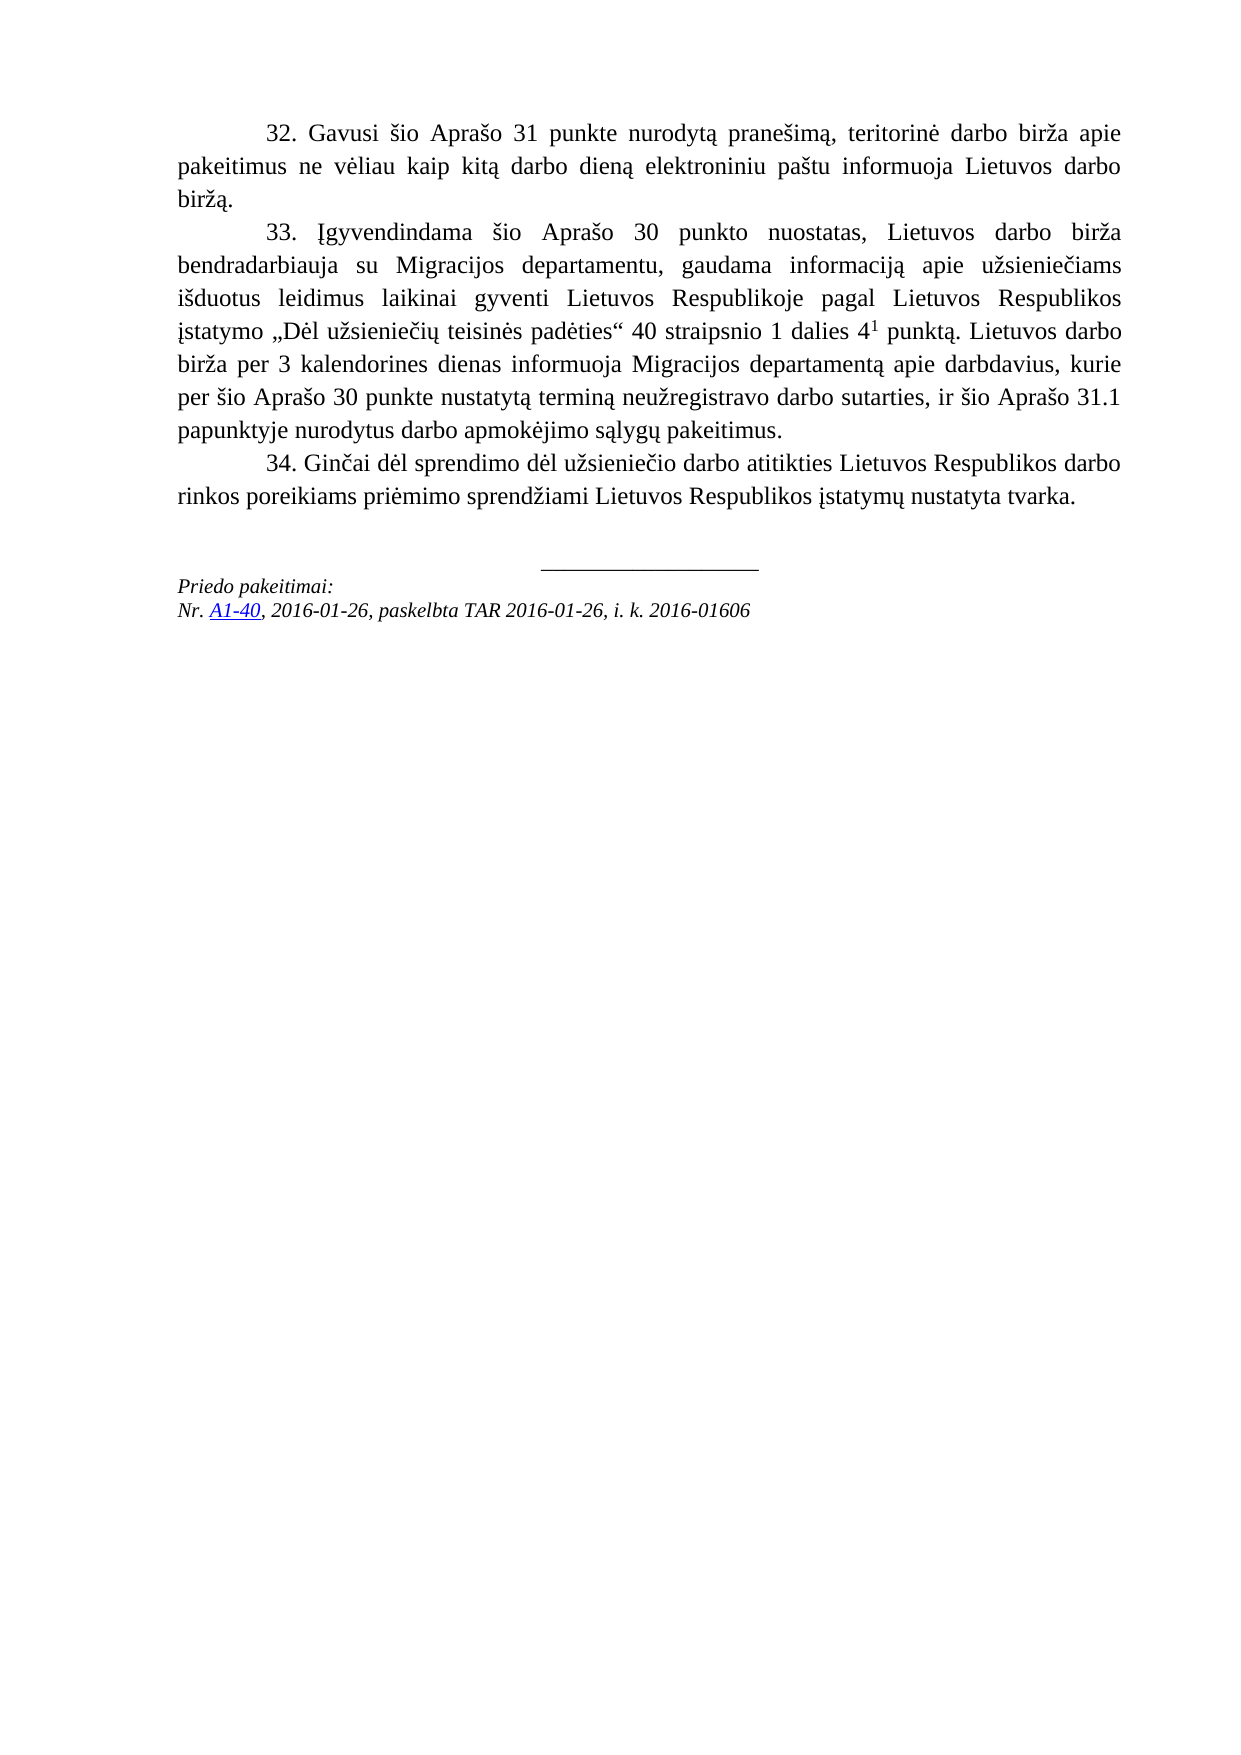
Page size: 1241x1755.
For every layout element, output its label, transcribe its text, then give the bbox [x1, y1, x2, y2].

text 34. Ginčai dėl sprendimo dėl užsieniečio darbo atitikties Lietuvos Respublikos darbo rinkos poreikiams priėmimo sprendžiami Lietuvos Respublikos įstatymų nustatyta tvarka. [177, 448, 1122, 510]
text 33. Įgyvendindama šio Aprašo 30 punkto nuostatas, Lietuvos darbo birža bendradarbiauja su Migracijos departamentu, gaudama informaciją apie užsieniečiams išduotus leidimus laikinai gyventi Lietuvos Respublikoje pagal Lietuvos Respublikos įstatymo „Dėl užsieniečių teisinės padėties“ 40 straipsnio 1 dalies 41 punktą. Lietuvos darbo birža per 3 kalendorines dienas informuoja Migracijos departamentą apie darbdavius, kurie per šio Aprašo 30 punkte nustatytą terminą neužregistravo darbo sutarties, ir šio Aprašo 31.1 papunktyje nurodytus darbo apmokėjimo sąlygų pakeitimus. [177, 217, 1122, 444]
text ___________________ [177, 547, 1122, 574]
text Nr. A1-40, 2016-01-26, paskelbta TAR 2016-01-26, i. k. 2016-01606 [177, 598, 1122, 622]
text 32. Gavusi šio Aprašo 31 punkte nurodytą pranešimą, teritorinė darbo birža apie pakeitimus ne vėliau kaip kitą darbo dieną elektroniniu paštu informuoja Lietuvos darbo biržą. [177, 118, 1122, 213]
text Priedo pakeitimai: [177, 574, 1122, 598]
